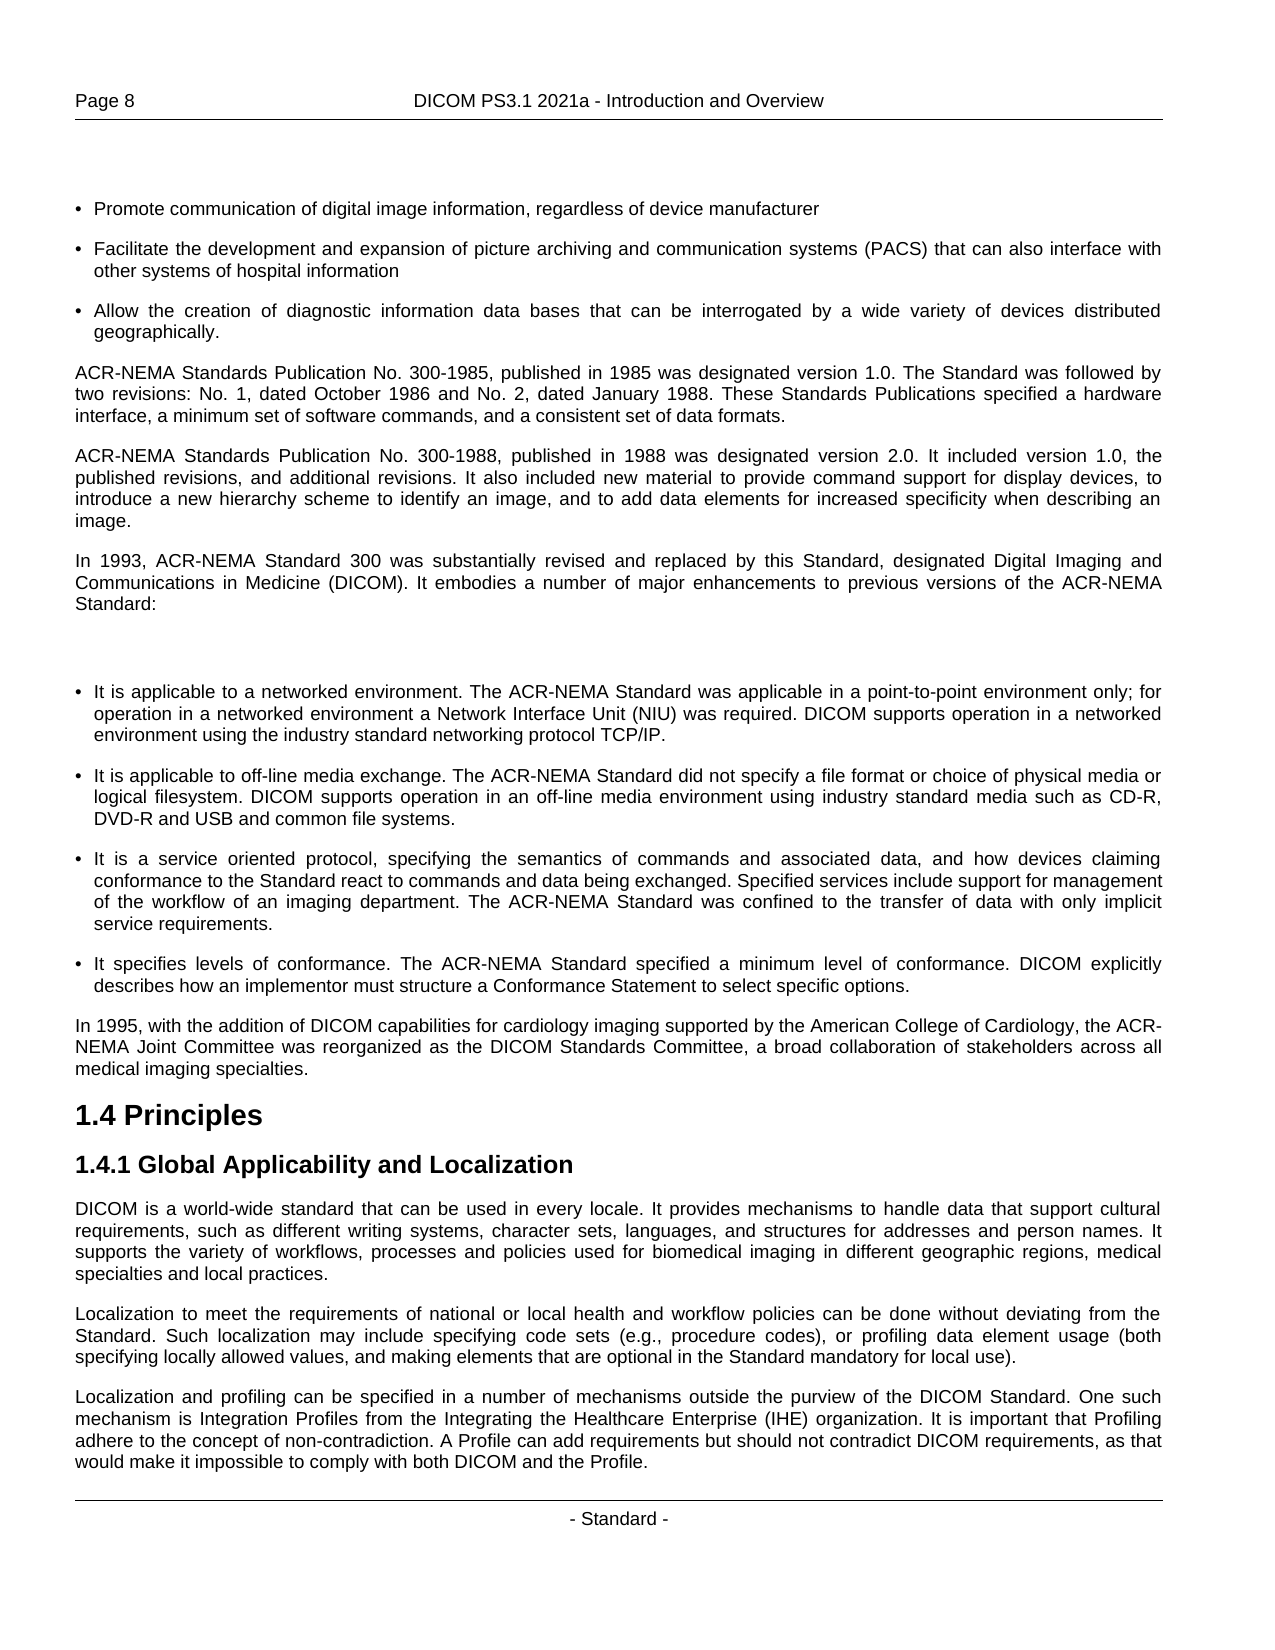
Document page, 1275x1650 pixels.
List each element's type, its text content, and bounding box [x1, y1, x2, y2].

text Localization to meet the requirements of national or local health and workflow policies can be done without deviating from the Standard. Such localization may include specifying code sets (e.g., procedure codes), or profiling data element usage (both specifying locally allowed values, and making elements that are optional in the Standard mandatory for local use). [75, 1303, 1162, 1368]
text ACR-NEMA Standards Publication No. 300-1988, published in 1988 was designated version 2.0. It included version 1.0, the published revisions, and additional revisions. It also included new material to provide command support for display devices, to introduce a new hierarchy scheme to identify an image, and to add data elements for increased specificity when describing an image. [75, 445, 1162, 531]
text • It is applicable to off-line media exchange. The ACR-NEMA Standard did not specify a file format or choice of physical media or logical filesystem. DICOM supports operation in an off-line media environment using industry standard media such as CD-R, DVD-R and USB and common file systems. [75, 764, 1162, 829]
text • Promote communication of digital image information, regardless of device manufacturer [75, 197, 1162, 219]
text 1.4 Principles [75, 1098, 1162, 1132]
text DICOM is a world-wide standard that can be used in every locale. It provides mechanisms to handle data that support cultural requirements, such as different writing systems, character sets, languages, and structures for addresses and person names. It supports the variety of workflows, processes and policies used for biomedical imaging in different geographic regions, medical specialties and local practices. [75, 1198, 1162, 1284]
text • It specifies levels of conformance. The ACR-NEMA Standard specified a minimum level of conformance. DICOM explicitly describes how an implementor must structure a Conformance Statement to select specific options. [75, 953, 1162, 996]
text • It is applicable to a networked environment. The ACR-NEMA Standard was applicable in a point-to-point environment only; for operation in a networked environment a Network Interface Unit (NIU) was required. DICOM supports operation in a networked environment using the industry standard networking protocol TCP/IP. [75, 681, 1162, 746]
text Localization and profiling can be specified in a number of mechanisms outside the purview of the DICOM Standard. One such mechanism is Integration Profiles from the Integrating the Healthcare Enterprise (IHE) organization. It is important that Profiling adhere to the concept of non-contradiction. A Profile can add requirements but should not contradict DICOM requirements, as that would make it impossible to comply with both DICOM and the Profile. [75, 1386, 1162, 1473]
text 1.4.1 Global Applicability and Localization [75, 1150, 1162, 1179]
text • Allow the creation of diagnostic information data bases that can be interrogated by a wide variety of devices distributed geographically. [75, 300, 1162, 343]
text In 1995, with the addition of DICOM capabilities for cardiology imaging supported by the American College of Cardiology, the ACR-NEMA Joint Committee was reorganized as the DICOM Standards Committee, a broad collaboration of stakeholders across all medical imaging specialties. [75, 1015, 1162, 1079]
text In 1993, ACR-NEMA Standard 300 was substantially revised and replaced by this Standard, designated Digital Imaging and Communications in Medicine (DICOM). It embodies a number of major enhancements to previous versions of the ACR-NEMA Standard: [75, 550, 1162, 615]
text • Facilitate the development and expansion of picture archiving and communication systems (PACS) that can also interface with other systems of hospital information [75, 238, 1162, 281]
text • It is a service oriented protocol, specifying the semantics of commands and associated data, and how devices claiming conformance to the Standard react to commands and data being exchanged. Specified services include support for management of the workflow of an imaging department. The ACR-NEMA Standard was confined to the transfer of data with only implicit service requirements. [75, 848, 1162, 934]
text ACR-NEMA Standards Publication No. 300-1985, published in 1985 was designated version 1.0. The Standard was followed by two revisions: No. 1, dated October 1986 and No. 2, dated January 1988. These Standards Publications specified a hardware interface, a minimum set of software commands, and a consistent set of data formats. [75, 362, 1162, 426]
